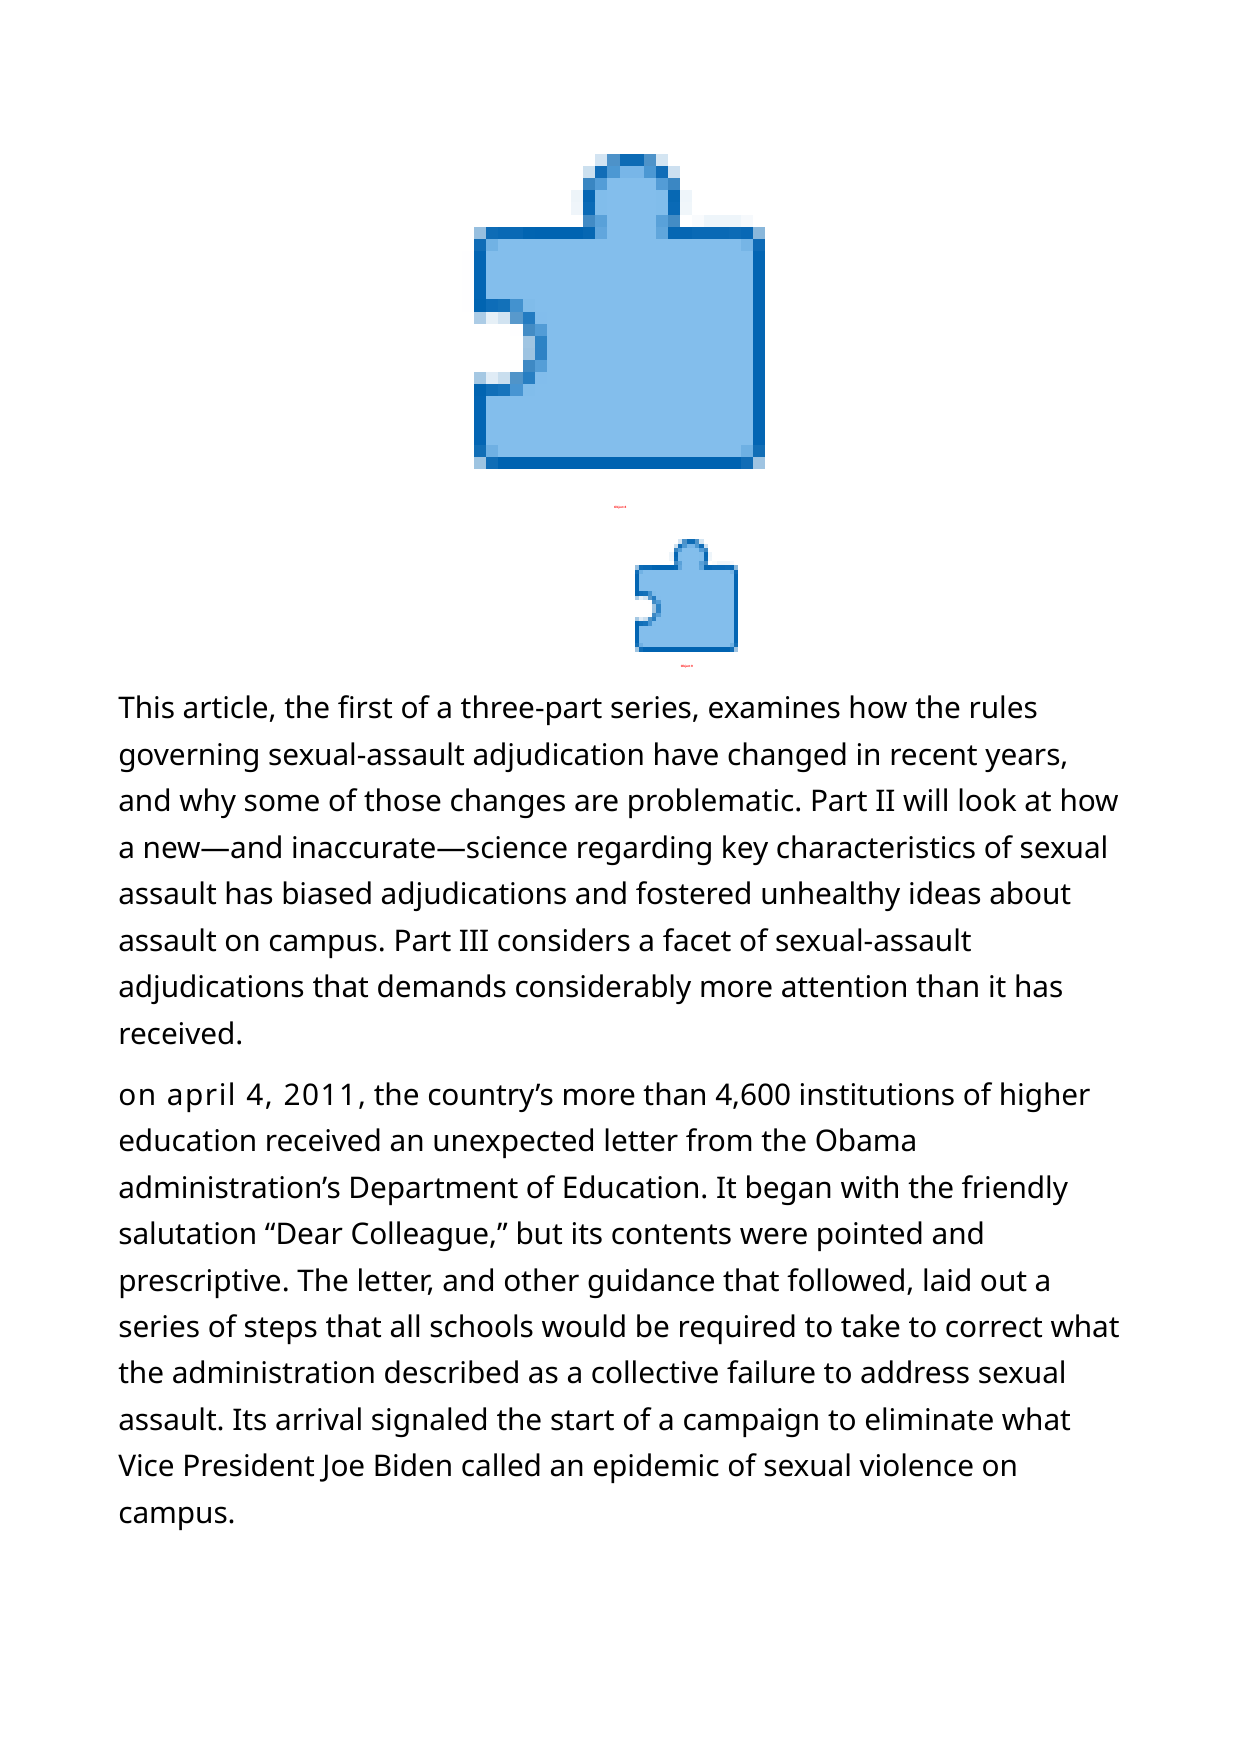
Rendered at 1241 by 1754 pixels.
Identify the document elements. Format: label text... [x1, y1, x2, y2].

text This article, the first of a three-part series, examines how the rules governing sexual-assault adjudication have changed in recent years, and why some of those changes are problematic. Part II will look at how a new—and inaccurate—science regarding key characteristics of sexual assault has biased adjudications and fostered unhealthy ideas about assault on campus. Part III considers a facet of sexual-assault adjudications that demands considerably more attention than it has received. [118, 687, 1122, 1053]
text On april 4, 2011, the country’s more than 4,600 institutions of higher education received an unexpected letter from the Obama administration’s Department of Education. It began with the friendly salutation “Dear Colleague,” but its contents were pointed and prescriptive. The letter, and other guidance that followed, laid out a series of steps that all schools would be required to take to correct what the administration described as a collective failure to address sexual assault. Its arrival signaled the start of a campaign to eliminate what Vice President Joe Biden called an epidemic of sexual violence on campus. [118, 1073, 1122, 1532]
